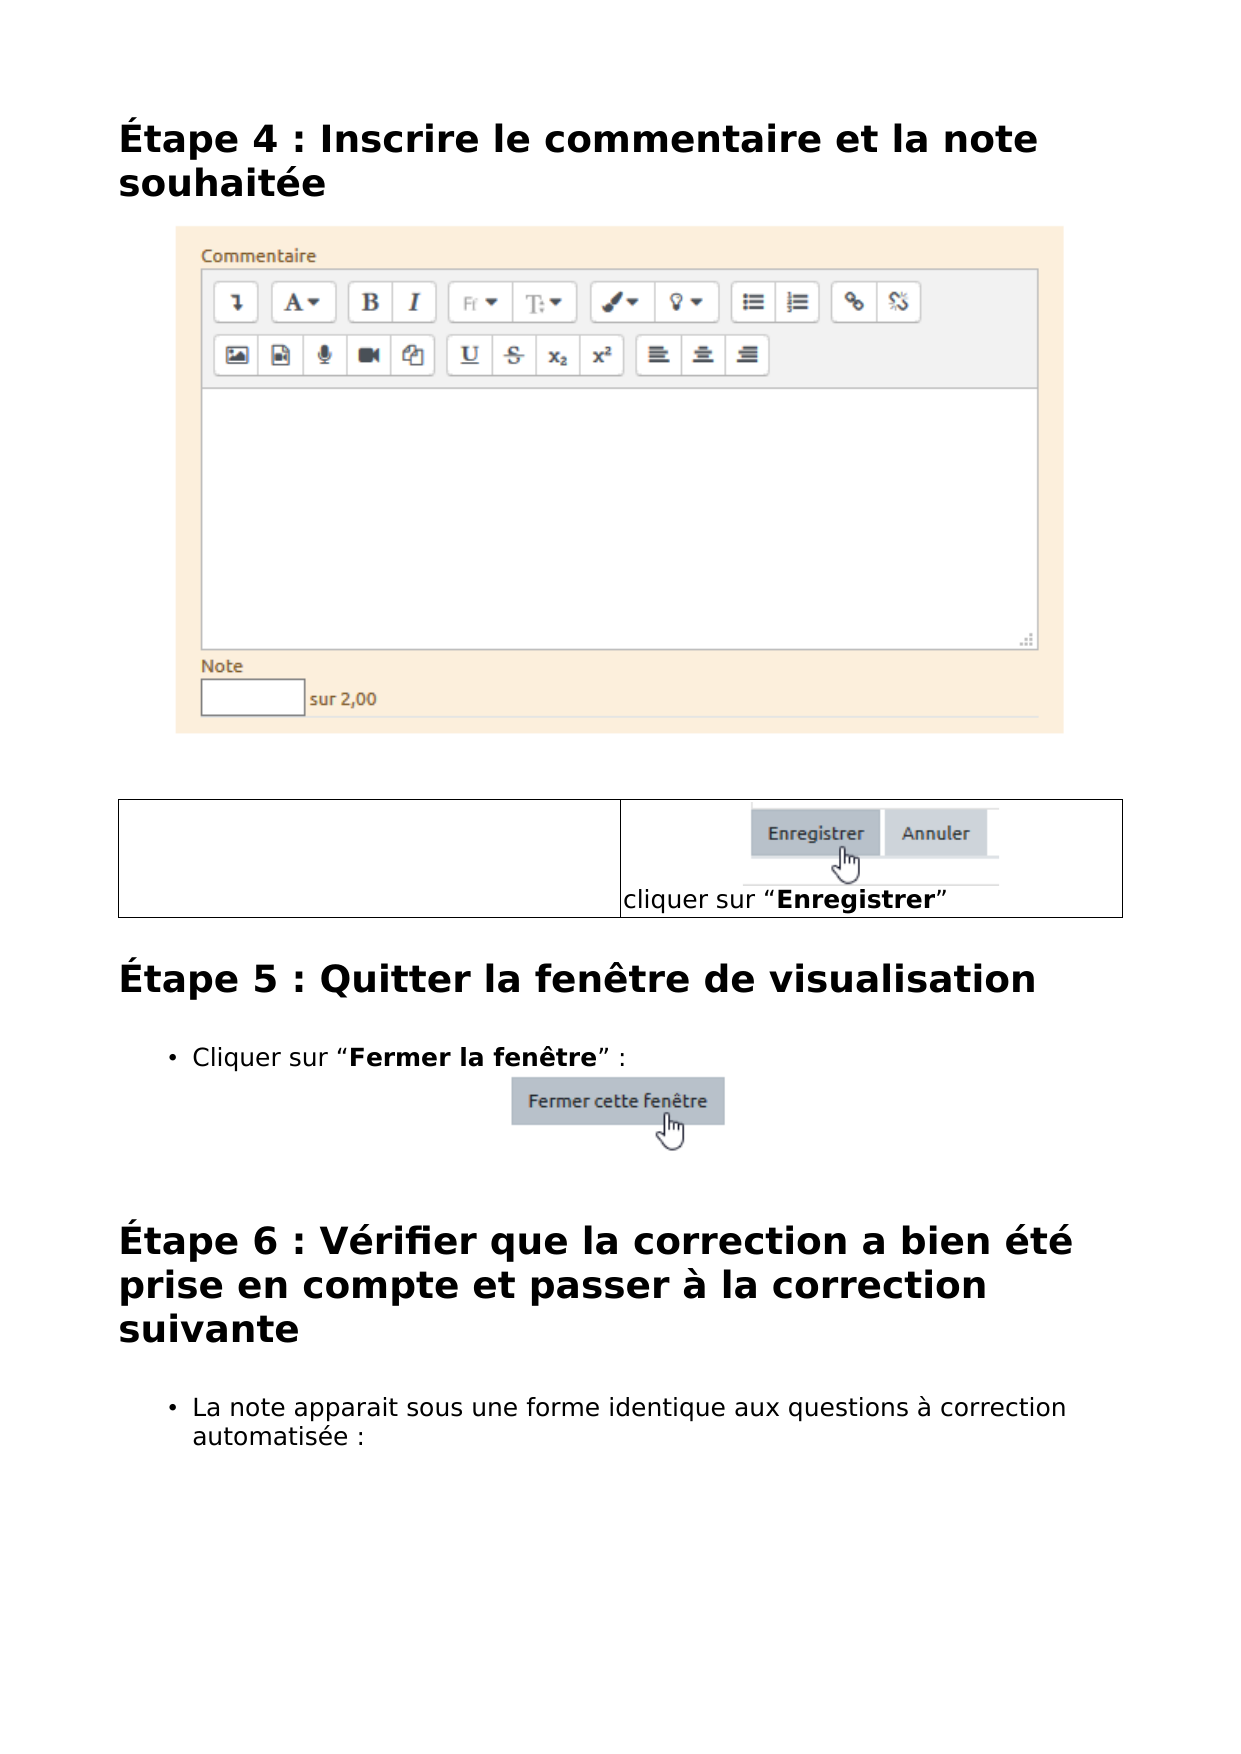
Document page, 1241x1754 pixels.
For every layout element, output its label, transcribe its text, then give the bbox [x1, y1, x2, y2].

list La note apparait sous une forme identique aux questions à correction automatisée : [177, 1393, 1122, 1451]
table_header [119, 800, 620, 917]
picture [162, 217, 1078, 743]
picture [504, 1072, 736, 1154]
subtitle Étape 4 : Inscrire le commentaire et la note souhaitée [118, 118, 1122, 205]
subtitle Étape 5 : Quitter la fenêtre de visualisation [118, 957, 1122, 1001]
table_header cliquer sur “Enregistrer” [621, 800, 1122, 917]
list Cliquer sur “Fermer la fenêtre” : [177, 1043, 1122, 1072]
picture [742, 802, 1000, 886]
subtitle Étape 6 : Vérifier que la correction a bien été prise en compte et passer à la correction suivante [118, 1220, 1122, 1351]
